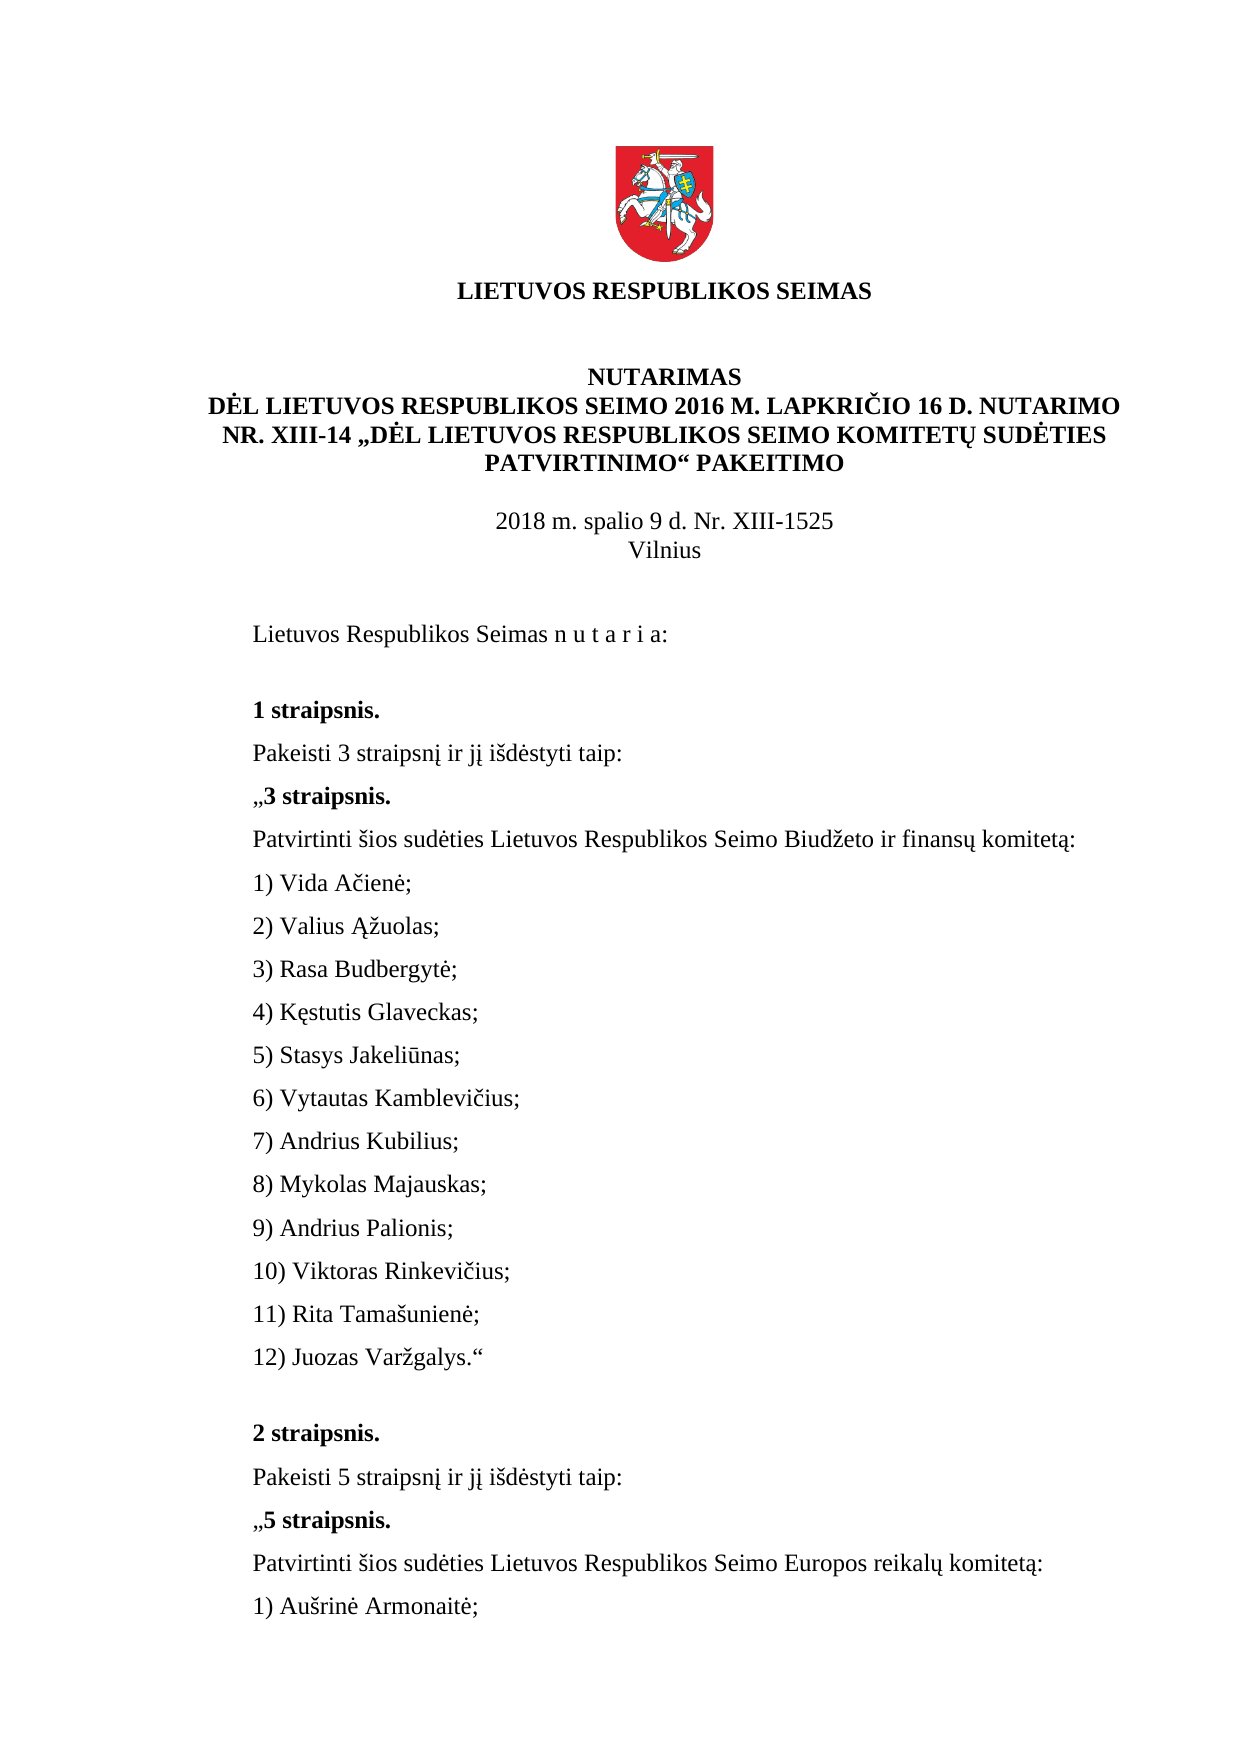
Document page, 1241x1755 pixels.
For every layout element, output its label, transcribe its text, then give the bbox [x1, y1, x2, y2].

text 10) Viktoras Rinkevičius; [177, 1256, 1152, 1284]
text DĖL LIETUVOS RESPUBLIKOS SEIMO 2016 M. LAPKRIČIO 16 D. NUTARIMO NR. XIII-14 „DĖL LIETUVOS RESPUBLIKOS SEIMO KOMITETŲ SUDĖTIES PATVIRTINIMO“ PAKEITIMO [177, 391, 1152, 477]
text Vilnius [177, 535, 1152, 563]
text 12) Juozas Varžgalys.“ [177, 1342, 1152, 1371]
text „3 straipsnis. [177, 781, 1152, 810]
text 5) Stasys Jakeliūnas; [177, 1040, 1152, 1069]
text 7) Andrius Kubilius; [177, 1126, 1152, 1155]
text 8) Mykolas Majauskas; [177, 1169, 1152, 1198]
text Lietuvos Respublikos Seimas n u t a r i a: [177, 619, 1152, 647]
text 2018 m. spalio 9 d. Nr. XIII-1525 [177, 506, 1152, 535]
text „5 straipsnis. [177, 1505, 1152, 1533]
text 2) Valius Ąžuolas; [177, 911, 1152, 939]
text 1) Aušrinė Armonaitė; [177, 1591, 1152, 1620]
text 1 straipsnis. [177, 695, 1152, 724]
text 1) Vida Ačienė; [177, 868, 1152, 896]
text 9) Andrius Palionis; [177, 1213, 1152, 1241]
text 4) Kęstutis Glaveckas; [177, 997, 1152, 1026]
text 2 straipsnis. [177, 1418, 1152, 1447]
text Pakeisti 3 straipsnį ir jį išdėstyti taip: [177, 738, 1152, 767]
text 11) Rita Tamašunienė; [177, 1299, 1152, 1328]
text 3) Rasa Budbergytė; [177, 954, 1152, 983]
text Pakeisti 5 straipsnį ir jį išdėstyti taip: [177, 1462, 1152, 1490]
text Patvirtinti šios sudėties Lietuvos Respublikos Seimo Europos reikalų komitetą: [177, 1548, 1152, 1577]
text Patvirtinti šios sudėties Lietuvos Respublikos Seimo Biudžeto ir finansų komitetą: [177, 824, 1152, 853]
text LIETUVOS RESPUBLIKOS SEIMAS [177, 276, 1152, 305]
text 6) Vytautas Kamblevičius; [177, 1083, 1152, 1112]
text NUTARIMAS [177, 362, 1152, 391]
